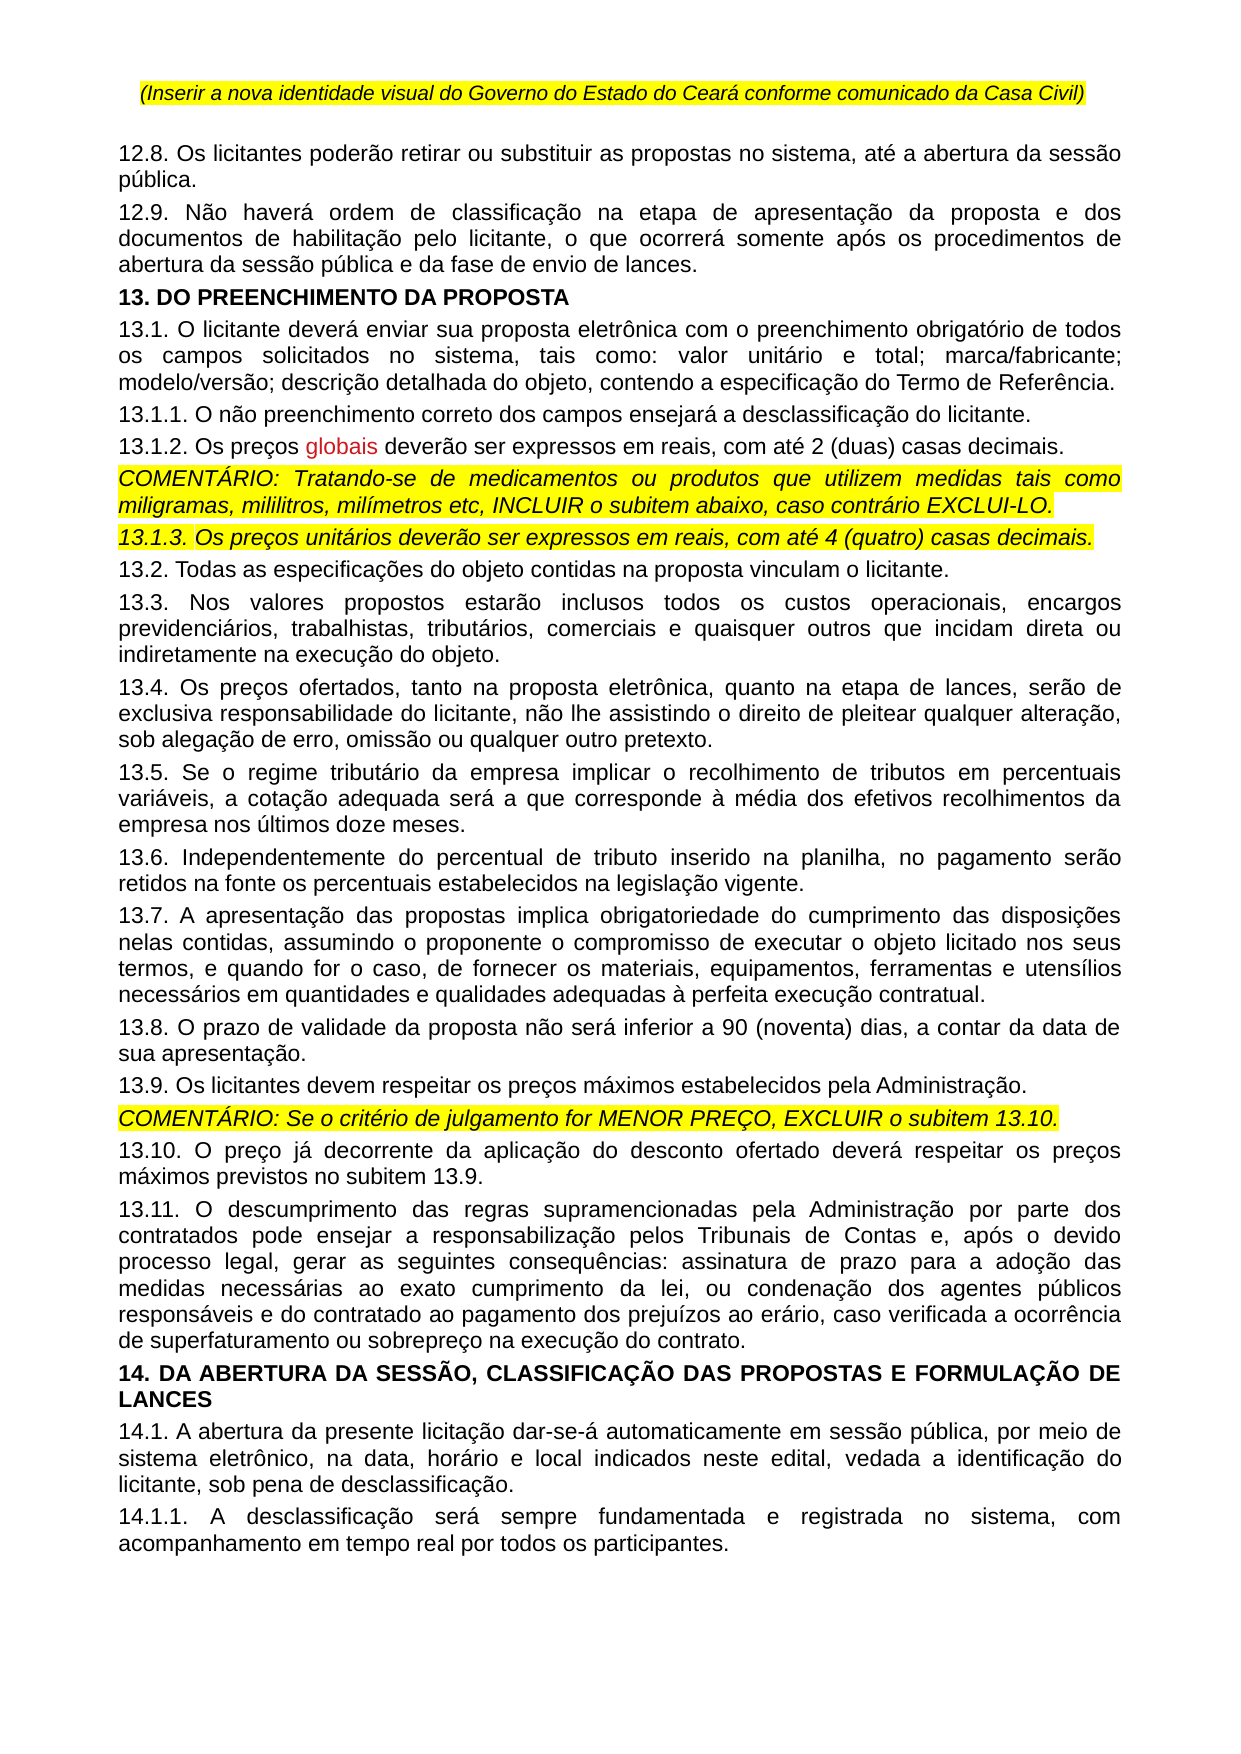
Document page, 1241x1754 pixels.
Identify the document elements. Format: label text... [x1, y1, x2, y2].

text COMENTÁRIO: Tratando-se de medicamentos ou produtos que utilizem medidas tais como miligramas, mililitros, milímetros etc, INCLUIR o subitem abaixo, caso contrário EXCLUI-LO. [118, 465, 1122, 518]
text 13.10. O preço já decorrente da aplicação do desconto ofertado deverá respeitar os preços máximos previstos no subitem 13.9. [118, 1137, 1122, 1189]
text 14. DA ABERTURA DA SESSÃO, CLASSIFICAÇÃO DAS PROPOSTAS E FORMULAÇÃO DE LANCES [118, 1359, 1122, 1412]
text 13.4. Os preços ofertados, tanto na proposta eletrônica, quanto na etapa de lances, serão de exclusiva responsabilidade do licitante, não lhe assistindo o direito de pleitear qualquer alteração, sob alegação de erro, omissão ou qualquer outro pretexto. [118, 674, 1122, 753]
text 12.9. Não haverá ordem de classificação na etapa de apresentação da proposta e dos documentos de habilitação pelo licitante, o que ocorrerá somente após os procedimentos de abertura da sessão pública e da fase de envio de lances. [118, 198, 1122, 278]
text 14.1.1. A desclassificação será sempre fundamentada e registrada no sistema, com acompanhamento em tempo real por todos os participantes. [118, 1503, 1122, 1556]
text 13.9. Os licitantes devem respeitar os preços máximos estabelecidos pela Administração. [118, 1072, 1122, 1099]
text 13. DO PREENCHIMENTO DA PROPOSTA [118, 283, 1122, 310]
text 13.2. Todas as especificações do objeto contidas na proposta vinculam o licitante. [118, 556, 1122, 583]
text 14.1. A abertura da presente licitação dar-se-á automaticamente em sessão pública, por meio de sistema eletrônico, na data, horário e local indicados neste edital, vedada a identificação do licitante, sob pena de desclassificação. [118, 1418, 1122, 1497]
text 13.7. A apresentação das propostas implica obrigatoriedade do cumprimento das disposições nelas contidas, assumindo o proponente o compromisso de executar o objeto licitado nos seus termos, e quando for o caso, de fornecer os materiais, equipamentos, ferramentas e utensílios necessários em quantidades e qualidades adequadas à perfeita execução contratual. [118, 902, 1122, 1008]
text 13.5. Se o regime tributário da empresa implicar o recolhimento de tributos em percentuais variáveis, a cotação adequada será a que corresponde à média dos efetivos recolhimentos da empresa nos últimos doze meses. [118, 759, 1122, 838]
text 13.3. Nos valores propostos estarão inclusos todos os custos operacionais, encargos previdenciários, trabalhistas, tributários, comerciais e quaisquer outros que incidam direta ou indiretamente na execução do objeto. [118, 589, 1122, 668]
text 13.11. O descumprimento das regras supramencionadas pela Administração por parte dos contratados pode ensejar a responsabilização pelos Tribunais de Contas e, após o devido processo legal, gerar as seguintes consequências: assinatura de prazo para a adoção das medidas necessárias ao exato cumprimento da lei, ou condenação dos agentes públicos responsáveis e do contratado ao pagamento dos prejuízos ao erário, caso verificada a ocorrência de superfaturamento ou sobrepreço na execução do contrato. [118, 1196, 1122, 1354]
text 13.1.3. Os preços unitários deverão ser expressos em reais, com até 4 (quatro) casas decimais. [118, 524, 1122, 550]
text 13.1.2. Os preços globais deverão ser expressos em reais, com até 2 (duas) casas decimais. [118, 433, 1122, 459]
text 13.1. O licitante deverá enviar sua proposta eletrônica com o preenchimento obrigatório de todos os campos solicitados no sistema, tais como: valor unitário e total; marca/fabricante; modelo/versão; descrição detalhada do objeto, contendo a especificação do Termo de Referência. [118, 316, 1122, 395]
text 13.6. Independentemente do percentual de tributo inserido na planilha, no pagamento serão retidos na fonte os percentuais estabelecidos na legislação vigente. [118, 844, 1122, 896]
text 13.8. O prazo de validade da proposta não será inferior a 90 (noventa) dias, a contar da data de sua apresentação. [118, 1014, 1122, 1066]
text 13.1.1. O não preenchimento correto dos campos ensejará a desclassificação do licitante. [118, 401, 1122, 427]
text 12.8. Os licitantes poderão retirar ou substituir as propostas no sistema, até a abertura da sessão pública. [118, 140, 1122, 193]
text COMENTÁRIO: Se o critério de julgamento for MENOR PREÇO, EXCLUIR o subitem 13.10. [118, 1104, 1122, 1131]
